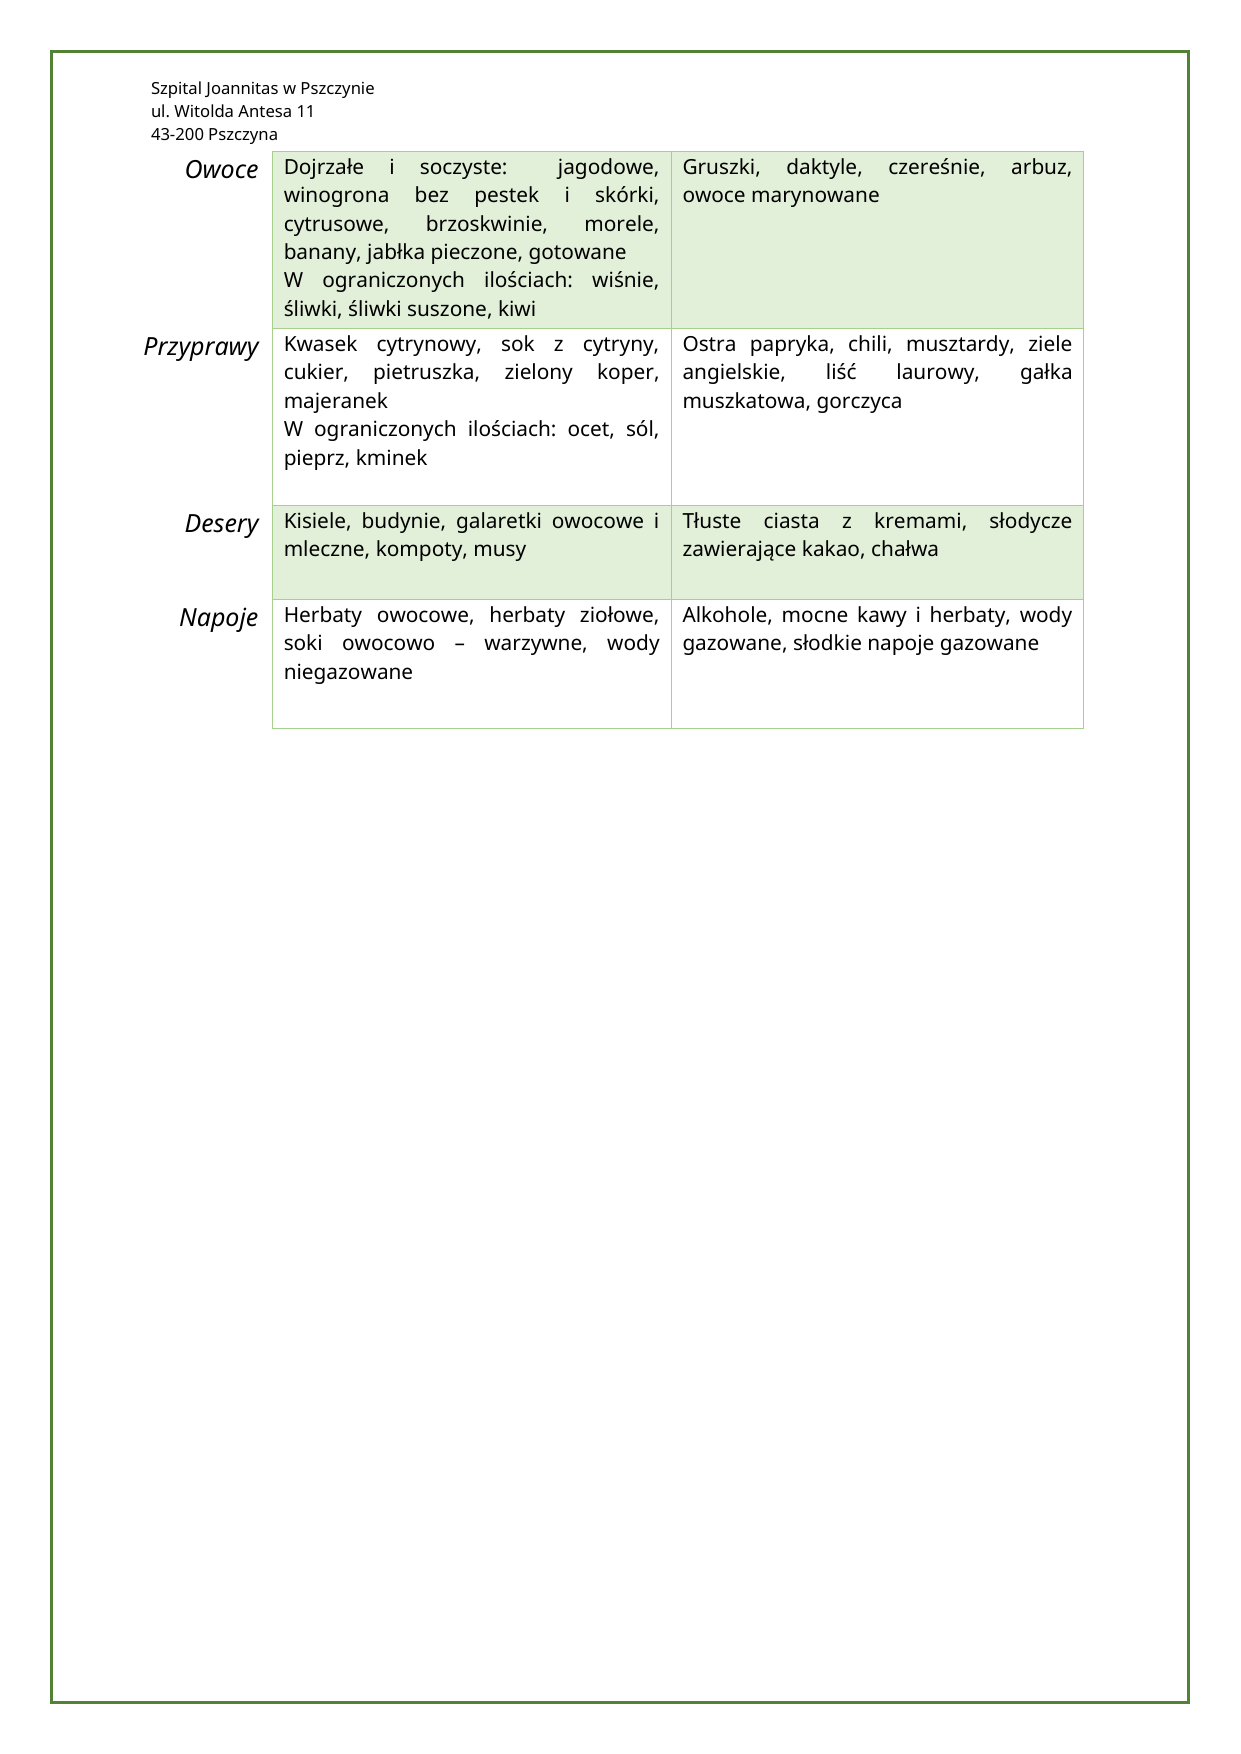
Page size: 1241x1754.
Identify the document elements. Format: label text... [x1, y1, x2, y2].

table_cell Herbaty owocowe, herbaty ziołowe, soki owocowo – warzywne, wody niegazowane [273, 600, 671, 728]
table_cell Przyprawy [80, 328, 272, 505]
table_cell Napoje [80, 599, 272, 728]
table_cell Desery [80, 505, 272, 599]
table_cell Kwasek cytrynowy, sok z cytryny, cukier, pietruszka, zielony koper, majeranek W ograniczonych ilościach: ocet, sól, pieprz, kminek [273, 329, 671, 505]
table_cell Dojrzałe i soczyste: jagodowe, winogrona bez pestek i skórki, cytrusowe, brzoskwinie, morele, banany, jabłka pieczone, gotowane W ograniczonych ilościach: wiśnie, śliwki, śliwki suszone, kiwi [273, 152, 671, 328]
table_cell Tłuste ciasta z kremami, słodycze zawierające kakao, chałwa [672, 506, 1083, 599]
table_cell Owoce [80, 151, 272, 328]
table_cell Ostra papryka, chili, musztardy, ziele angielskie, liść laurowy, gałka muszkatowa, gorczyca [672, 329, 1083, 505]
table_cell Gruszki, daktyle, czereśnie, arbuz, owoce marynowane [672, 152, 1083, 328]
table_cell Kisiele, budynie, galaretki owocowe i mleczne, kompoty, musy [273, 506, 671, 599]
table_cell Alkohole, mocne kawy i herbaty, wody gazowane, słodkie napoje gazowane [672, 600, 1083, 728]
